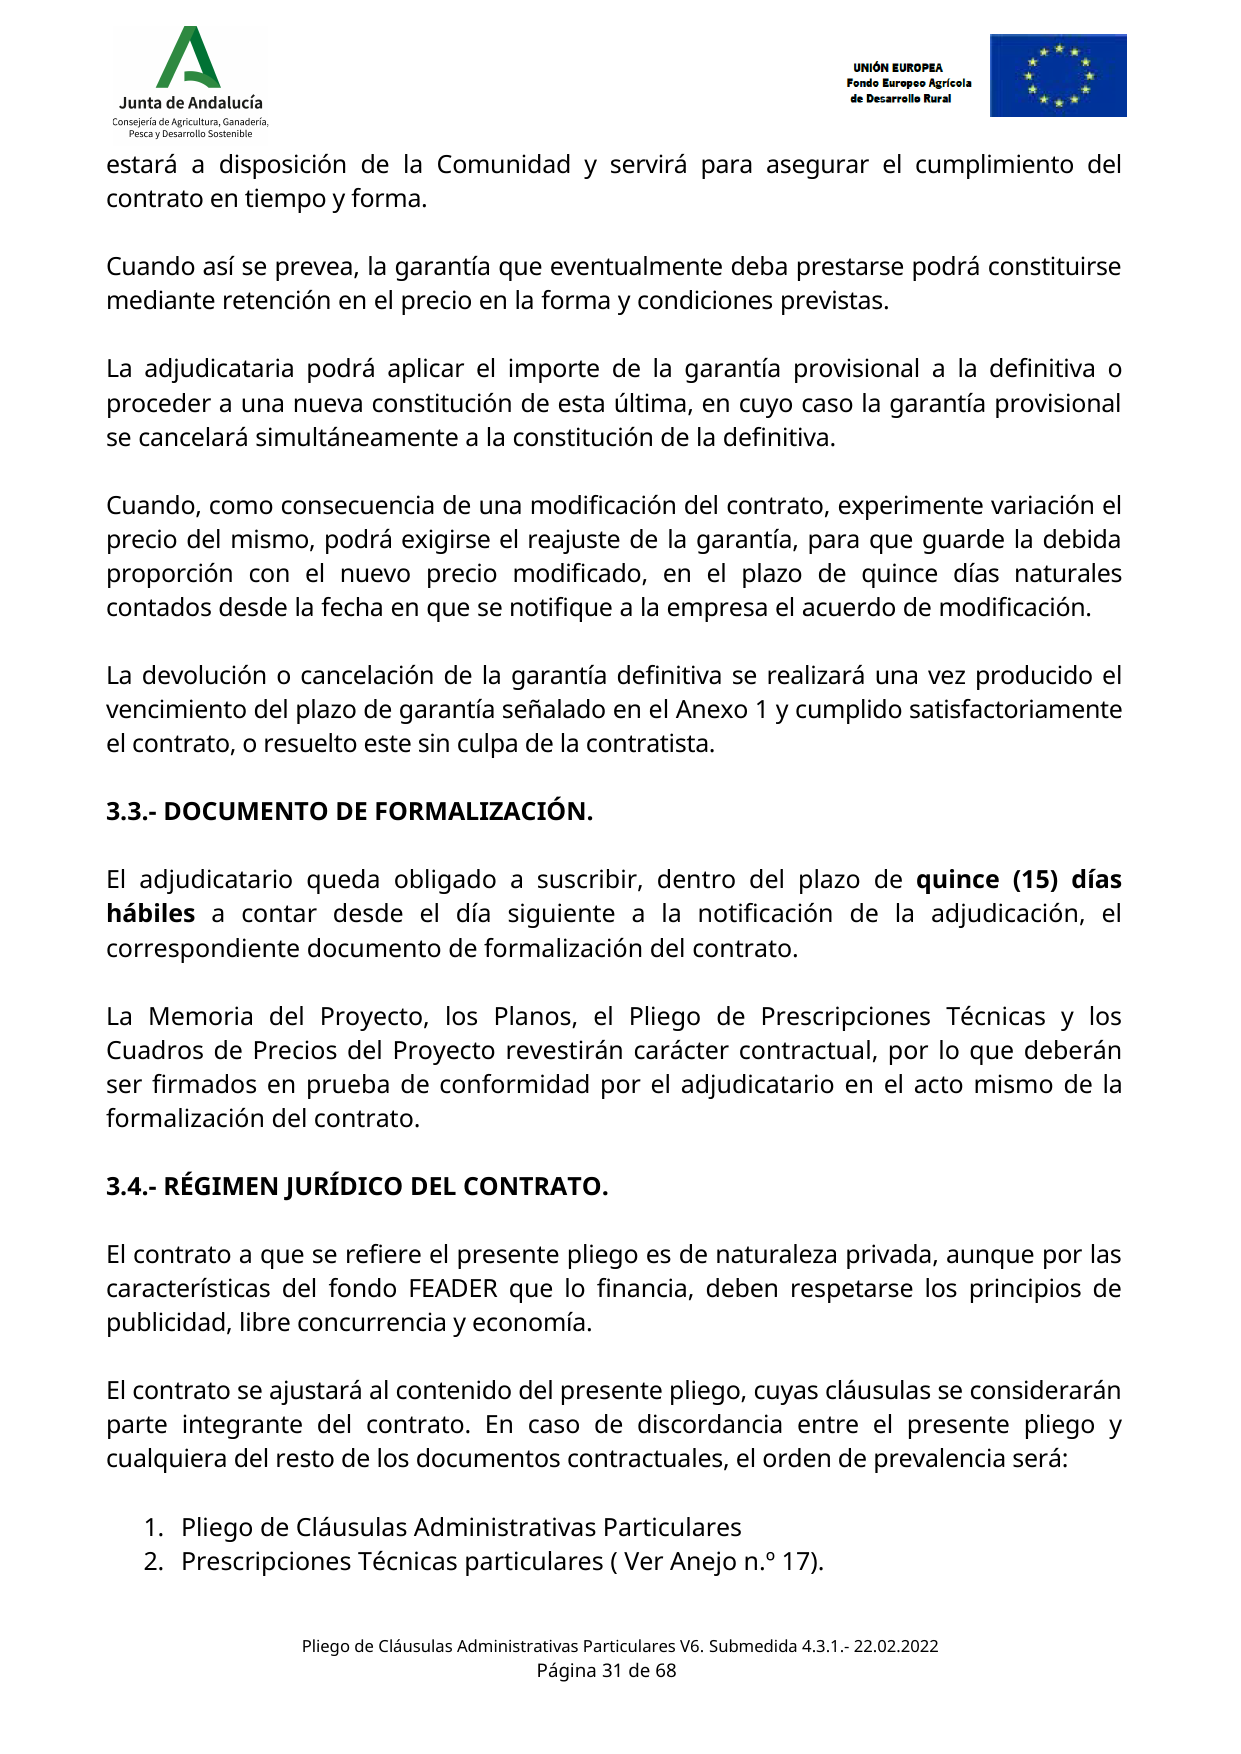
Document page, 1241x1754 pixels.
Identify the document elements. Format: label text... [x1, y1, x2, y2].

text 3.4.- RÉGIMEN JURÍDICO DEL CONTRATO. [106, 1169, 1123, 1203]
text Cuando, como consecuencia de una modificación del contrato, experimente variación el precio del mismo, podrá exigirse el reajuste de la garantía, para que guarde la debida proporción con el nuevo precio modificado, en el plazo de quince días naturales contados desde la fecha en que se notifique a la empresa el acuerdo de modificación. [106, 487, 1123, 624]
text La devolución o cancelación de la garantía definitiva se realizará una vez producido el vencimiento del plazo de garantía señalado en el Anexo 1 y cumplido satisfactoriamente el contrato, o resuelto este sin culpa de la contratista. [106, 658, 1123, 760]
text estará a disposición de la Comunidad y servirá para asegurar el cumplimiento del contrato en tiempo y forma. [106, 147, 1123, 215]
picture [832, 31, 1143, 121]
list Pliego de Cláusulas Administrativas Particulares [143, 1509, 1123, 1543]
text El contrato se ajustará al contenido del presente pliego, cuyas cláusulas se considerarán parte integrante del contrato. En caso de discordancia entre el presente pliego y cualquiera del resto de los documentos contractuales, el orden de prevalencia será: [106, 1373, 1123, 1475]
picture [112, 26, 269, 146]
text Cuando así se prevea, la garantía que eventualmente deba prestarse podrá constituirse mediante retención en el precio en la forma y condiciones previstas. [106, 249, 1123, 317]
text El adjudicatario queda obligado a suscribir, dentro del plazo de quince (15) días hábiles a contar desde el día siguiente a la notificación de la adjudicación, el correspondiente documento de formalización del contrato. [106, 862, 1123, 964]
text La adjudicataria podrá aplicar el importe de la garantía provisional a la definitiva o proceder a una nueva constitución de esta última, en cuyo caso la garantía provisional se cancelará simultáneamente a la constitución de la definitiva. [106, 351, 1123, 453]
list Prescripciones Técnicas particulares ( Ver Anejo n.º 17). [143, 1543, 1123, 1577]
text 3.3.- DOCUMENTO DE FORMALIZACIÓN. [106, 794, 1123, 828]
text La Memoria del Proyecto, los Planos, el Pliego de Prescripciones Técnicas y los Cuadros de Precios del Proyecto revestirán carácter contractual, por lo que deberán ser firmados en prueba de conformidad por el adjudicatario en el acto mismo de la formalización del contrato. [106, 998, 1123, 1134]
text El contrato a que se refiere el presente pliego es de naturaleza privada, aunque por las características del fondo FEADER que lo financia, deben respetarse los principios de publicidad, libre concurrencia y economía. [106, 1237, 1123, 1339]
